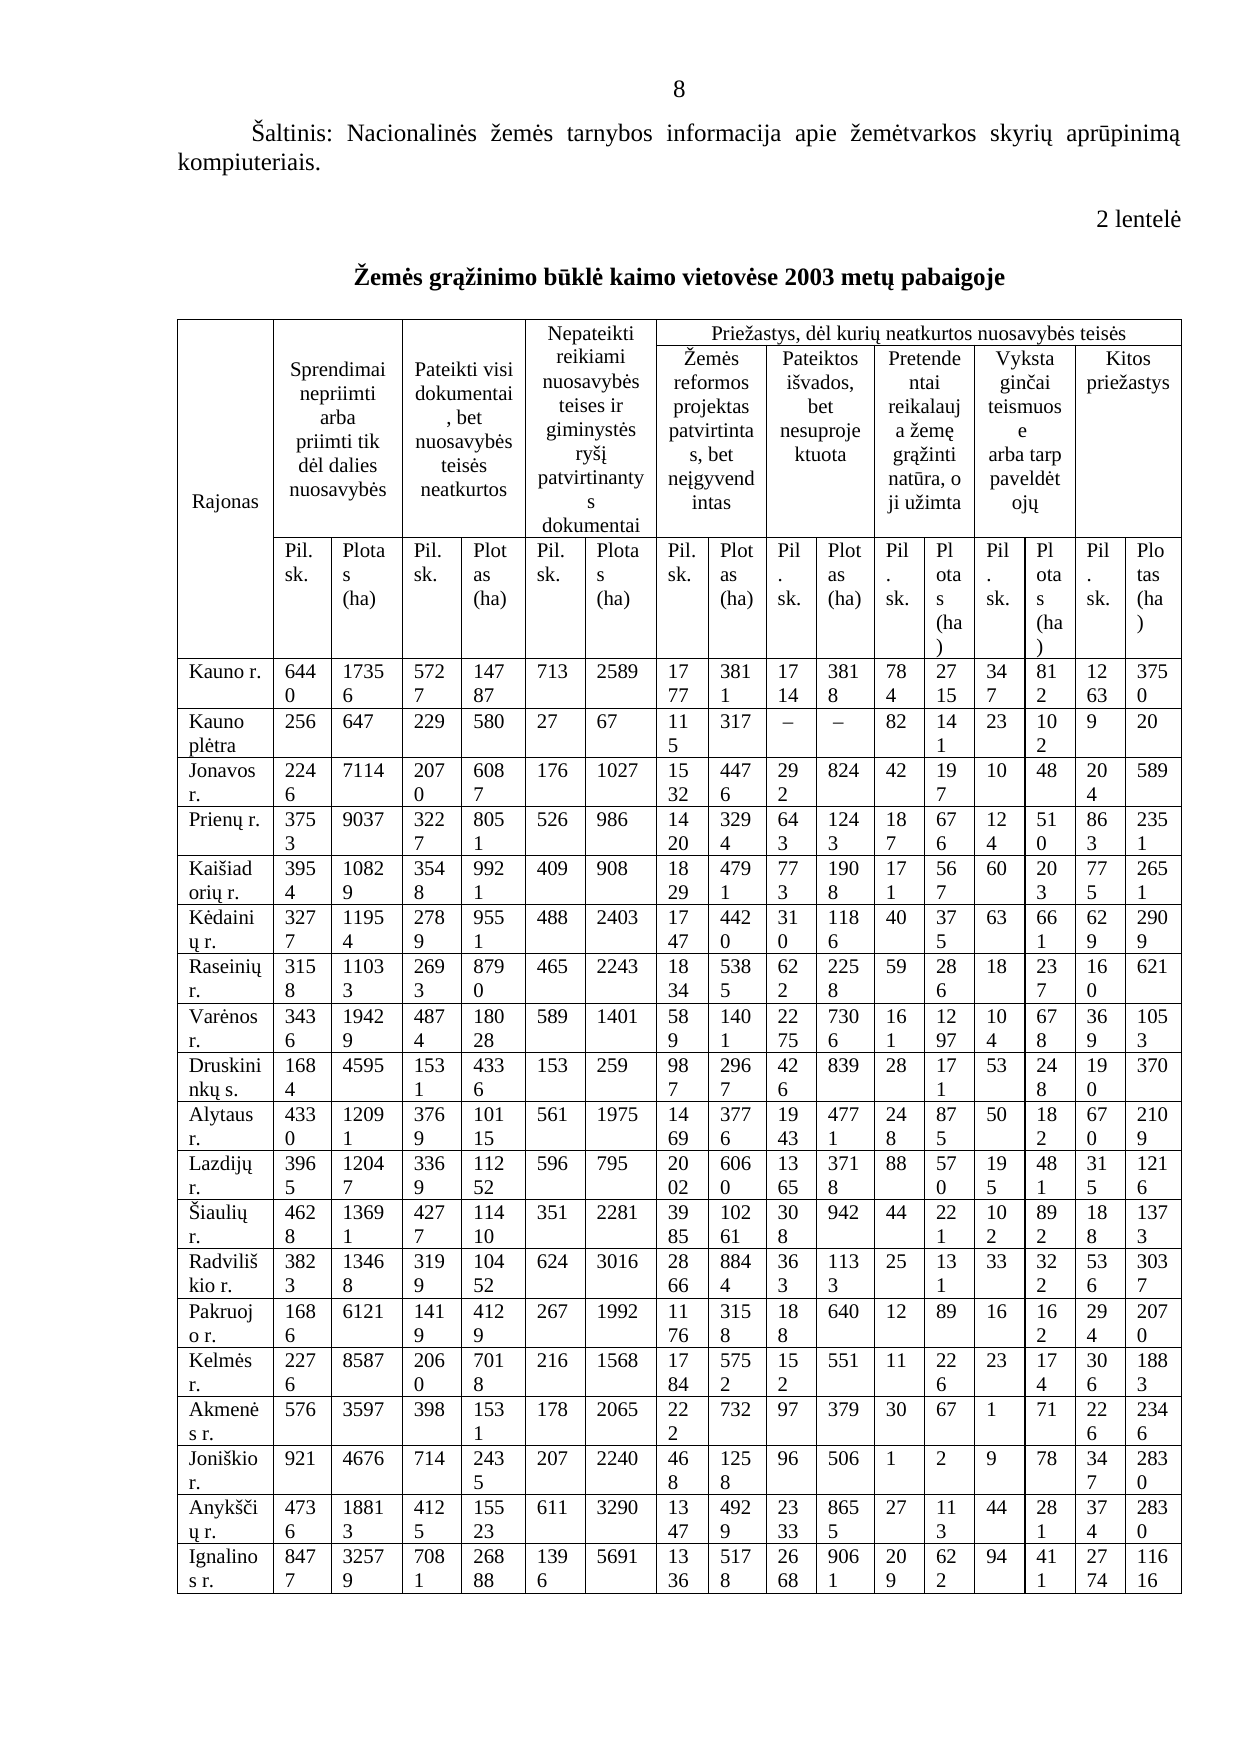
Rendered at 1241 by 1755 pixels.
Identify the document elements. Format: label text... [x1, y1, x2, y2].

table_cell Kelmės r. [178, 1348, 273, 1396]
table_cell 3811 [709, 659, 766, 707]
table_cell 8844 [709, 1249, 766, 1297]
table_cell 3769 [403, 1102, 461, 1150]
table_cell 11410 [462, 1200, 525, 1248]
table_cell 369 [1076, 1004, 1125, 1052]
table_cell 1747 [657, 905, 708, 953]
table_cell 3965 [274, 1151, 331, 1199]
table_cell 1401 [709, 1004, 766, 1052]
table_cell Pil. sk. [274, 538, 331, 658]
table_cell 4676 [332, 1446, 402, 1494]
table_cell 82 [875, 709, 924, 757]
table_cell 2435 [462, 1446, 525, 1494]
table_cell 374 [1076, 1495, 1125, 1543]
table_cell 10261 [709, 1200, 766, 1248]
table_cell 23 [975, 1348, 1024, 1396]
table_cell 713 [526, 659, 585, 707]
table_cell 2275 [767, 1004, 816, 1052]
table_cell 176 [526, 758, 585, 806]
table_cell 661 [1026, 905, 1075, 953]
table_cell 678 [1026, 1004, 1075, 1052]
table_cell 2589 [586, 659, 656, 707]
table_cell 4277 [403, 1200, 461, 1248]
table_cell 561 [526, 1102, 585, 1150]
table_cell 6440 [274, 659, 331, 707]
table_cell 16 [975, 1299, 1024, 1347]
table_cell 102 [975, 1200, 1024, 1248]
table_cell Pil. sk. [1076, 538, 1125, 658]
table_header Nepateikti reikiami nuosavybės teises ir giminystės ryšį patvirtinantys dokumentai [526, 320, 656, 537]
table_cell 670 [1076, 1102, 1125, 1150]
text Šaltinis: Nacionalinės žemės tarnybos informacija apie žemėtvarkos skyrių aprūpinimą kompiuteriais. [177, 118, 1181, 176]
table_cell Plotas (ha) [332, 538, 402, 658]
table_cell 1684 [274, 1053, 331, 1101]
table_cell 551 [817, 1348, 874, 1396]
table_cell 488 [526, 905, 585, 953]
table_cell 3436 [274, 1004, 331, 1052]
table_cell 162 [1026, 1299, 1075, 1347]
table_cell 3818 [817, 659, 874, 707]
table_cell 25 [875, 1249, 924, 1297]
table_cell 10115 [462, 1102, 525, 1150]
table_cell 3548 [403, 856, 461, 904]
table_cell 1784 [657, 1348, 708, 1396]
table_cell – [767, 709, 816, 757]
table_cell 308 [767, 1200, 816, 1248]
table_cell 2693 [403, 954, 461, 1002]
table_cell 19429 [332, 1004, 402, 1052]
table_cell 1365 [767, 1151, 816, 1199]
table_cell 643 [767, 807, 816, 855]
table_cell 226 [925, 1348, 974, 1396]
table_cell 248 [875, 1102, 924, 1150]
text Žemės grąžinimo būklė kaimo vietovėse 2003 metų pabaigoje [177, 262, 1181, 291]
table_cell 1568 [586, 1348, 656, 1396]
table_cell 1053 [1126, 1004, 1181, 1052]
table_cell 32579 [332, 1544, 402, 1592]
table_cell Vyksta ginčai teismuose arba tarp paveldėtojų [975, 346, 1075, 537]
table_cell 203 [1026, 856, 1075, 904]
table_cell 908 [586, 856, 656, 904]
table_cell 28 [875, 1053, 924, 1101]
table_cell 115 [657, 709, 708, 757]
table_cell Pil. sk. [526, 538, 585, 658]
table_cell 773 [767, 856, 816, 904]
table_cell 2258 [817, 954, 874, 1002]
table_cell 589 [526, 1004, 585, 1052]
table_cell Pil. sk. [657, 538, 708, 658]
table_cell 1883 [1126, 1348, 1181, 1396]
table_cell 9551 [462, 905, 525, 953]
table_cell Pil. sk. [975, 538, 1024, 658]
table_cell 3227 [403, 807, 461, 855]
table_cell 178 [526, 1397, 585, 1445]
table_cell 824 [817, 758, 874, 806]
table_cell 2243 [586, 954, 656, 1002]
table_cell 1908 [817, 856, 874, 904]
table_cell Anykščių r. [178, 1495, 273, 1543]
table_cell 4476 [709, 758, 766, 806]
table_cell 4125 [403, 1495, 461, 1543]
table_cell 2109 [1126, 1102, 1181, 1150]
table_cell 1686 [274, 1299, 331, 1347]
table_cell Kauno r. [178, 659, 273, 707]
table_cell 60 [975, 856, 1024, 904]
table_cell 195 [975, 1151, 1024, 1199]
table_cell 647 [332, 709, 402, 757]
table_cell 2830 [1126, 1495, 1181, 1543]
table_cell 322 [1026, 1249, 1075, 1297]
table_cell 53 [975, 1053, 1024, 1101]
table_cell 40 [875, 905, 924, 953]
table_cell 1834 [657, 954, 708, 1002]
table_cell Prienų r. [178, 807, 273, 855]
table_cell 1176 [657, 1299, 708, 1347]
table_cell 286 [925, 954, 974, 1002]
table_cell 2351 [1126, 807, 1181, 855]
table_cell 7081 [403, 1544, 461, 1592]
table_cell 3823 [274, 1249, 331, 1297]
table_cell 229 [403, 709, 461, 757]
table_cell 4420 [709, 905, 766, 953]
table_cell 2651 [1126, 856, 1181, 904]
table_cell 7306 [817, 1004, 874, 1052]
table_cell 216 [526, 1348, 585, 1396]
table_cell 1469 [657, 1102, 708, 1150]
table_cell 2070 [1126, 1299, 1181, 1347]
table_cell 8655 [817, 1495, 874, 1543]
table_cell 5385 [709, 954, 766, 1002]
table_cell 732 [709, 1397, 766, 1445]
table_cell 13468 [332, 1249, 402, 1297]
table_cell 267 [526, 1299, 585, 1347]
table_cell 4929 [709, 1495, 766, 1543]
table_cell 624 [526, 1249, 585, 1297]
table_cell Kitos priežastys [1076, 346, 1181, 537]
table_cell Pateiktos išvados, bet nesuprojektuota [767, 346, 874, 537]
table_cell 2276 [274, 1348, 331, 1396]
table_cell 1336 [657, 1544, 708, 1592]
table_cell 27 [875, 1495, 924, 1543]
table_cell 676 [925, 807, 974, 855]
table_cell 281 [1026, 1495, 1075, 1543]
table_cell 3753 [274, 807, 331, 855]
table_cell Plotas (ha) [462, 538, 525, 658]
table_cell 11 [875, 1348, 924, 1396]
table_cell 1419 [403, 1299, 461, 1347]
table_cell 59 [875, 954, 924, 1002]
table_cell 986 [586, 807, 656, 855]
table_cell 892 [1026, 1200, 1075, 1248]
table_cell 50 [975, 1102, 1024, 1150]
table_cell 1420 [657, 807, 708, 855]
table_cell Kaišiadorių r. [178, 856, 273, 904]
table_cell 315 [1076, 1151, 1125, 1199]
table_cell 580 [462, 709, 525, 757]
table_cell 67 [586, 709, 656, 757]
table_cell 4330 [274, 1102, 331, 1150]
table_cell Plotas (ha) [1126, 538, 1181, 658]
table_cell 468 [657, 1446, 708, 1494]
table_cell 3158 [709, 1299, 766, 1347]
table_cell Plotas (ha) [817, 538, 874, 658]
table_cell 4874 [403, 1004, 461, 1052]
table_cell 14787 [462, 659, 525, 707]
table_cell 2789 [403, 905, 461, 953]
table_cell Pakruojo r. [178, 1299, 273, 1347]
table_cell 310 [767, 905, 816, 953]
table_cell 3037 [1126, 1249, 1181, 1297]
table_cell 30 [875, 1397, 924, 1445]
table_cell 78 [1026, 1446, 1075, 1494]
table_cell – [817, 709, 874, 757]
table_cell 153 [526, 1053, 585, 1101]
table_cell 96 [767, 1446, 816, 1494]
table_cell 3597 [332, 1397, 402, 1445]
table_cell 88 [875, 1151, 924, 1199]
table_cell 2830 [1126, 1446, 1181, 1494]
table_cell 7018 [462, 1348, 525, 1396]
table_cell 622 [925, 1544, 974, 1592]
table_cell 3294 [709, 807, 766, 855]
table_cell 2002 [657, 1151, 708, 1199]
table_cell 152 [767, 1348, 816, 1396]
table_cell 2909 [1126, 905, 1181, 953]
table_cell 18 [975, 954, 1024, 1002]
table_cell 11252 [462, 1151, 525, 1199]
table_cell Pil. sk. [767, 538, 816, 658]
table_cell 3369 [403, 1151, 461, 1199]
table_cell 2 [925, 1446, 974, 1494]
table_cell 1 [875, 1446, 924, 1494]
table_cell 33 [975, 1249, 1024, 1297]
table_cell Kėdainių r. [178, 905, 273, 953]
table_cell 536 [1076, 1249, 1125, 1297]
table_cell 1531 [403, 1053, 461, 1101]
table_cell Akmenės r. [178, 1397, 273, 1445]
table_cell 370 [1126, 1053, 1181, 1101]
table_cell 1347 [657, 1495, 708, 1543]
table_cell Druskininkų s. [178, 1053, 273, 1101]
table_cell 629 [1076, 905, 1125, 953]
table_cell 11954 [332, 905, 402, 953]
table_cell 621 [1126, 954, 1181, 1002]
table_cell 12047 [332, 1151, 402, 1199]
table_cell 10 [975, 758, 1024, 806]
table_cell 102 [1026, 709, 1075, 757]
table_cell Plotas (ha) [709, 538, 766, 658]
table_cell 2346 [1126, 1397, 1181, 1445]
table_cell 784 [875, 659, 924, 707]
table_cell 2403 [586, 905, 656, 953]
table_cell Plotas (ha) [1026, 538, 1075, 658]
table_cell 622 [767, 954, 816, 1002]
table_cell 160 [1076, 954, 1125, 1002]
table_cell 259 [586, 1053, 656, 1101]
table_cell 576 [274, 1397, 331, 1445]
table_cell 875 [925, 1102, 974, 1150]
table_header Rajonas [178, 320, 273, 658]
table_cell 1186 [817, 905, 874, 953]
table_cell 3776 [709, 1102, 766, 1150]
table_cell 1777 [657, 659, 708, 707]
table_cell 379 [817, 1397, 874, 1445]
table_cell 161 [875, 1004, 924, 1052]
table_cell 10452 [462, 1249, 525, 1297]
table_cell 2715 [925, 659, 974, 707]
table_cell 1243 [817, 807, 874, 855]
table_cell 4791 [709, 856, 766, 904]
table_cell 13691 [332, 1200, 402, 1248]
table_cell 18813 [332, 1495, 402, 1543]
table_cell Šiaulių r. [178, 1200, 273, 1248]
table_cell 44 [975, 1495, 1024, 1543]
table_cell 1531 [462, 1397, 525, 1445]
table_cell 209 [875, 1544, 924, 1592]
table_cell 256 [274, 709, 331, 757]
table_cell 942 [817, 1200, 874, 1248]
table_cell 839 [817, 1053, 874, 1101]
table_cell 714 [403, 1446, 461, 1494]
table_cell 8790 [462, 954, 525, 1002]
table_cell 2070 [403, 758, 461, 806]
table_cell 17356 [332, 659, 402, 707]
table_cell 3290 [586, 1495, 656, 1543]
table_cell 190 [1076, 1053, 1125, 1101]
table_cell 207 [526, 1446, 585, 1494]
table_cell Pil. sk. [875, 538, 924, 658]
table_cell 71 [1026, 1397, 1075, 1445]
table_cell 222 [657, 1397, 708, 1445]
table_cell Plotas (ha) [586, 538, 656, 658]
table_cell 1532 [657, 758, 708, 806]
table_cell 426 [767, 1053, 816, 1101]
table_cell 131 [925, 1249, 974, 1297]
table_cell 2240 [586, 1446, 656, 1494]
table_cell 6087 [462, 758, 525, 806]
table_cell 2060 [403, 1348, 461, 1396]
table_cell 94 [975, 1544, 1024, 1592]
table_cell 226 [1076, 1397, 1125, 1445]
table_cell 5727 [403, 659, 461, 707]
table_cell 3016 [586, 1249, 656, 1297]
table_cell 27 [526, 709, 585, 757]
table_cell 1943 [767, 1102, 816, 1150]
table_cell 3199 [403, 1249, 461, 1297]
table_cell 10829 [332, 856, 402, 904]
table_cell 237 [1026, 954, 1075, 1002]
table_cell 67 [925, 1397, 974, 1445]
table_cell 863 [1076, 807, 1125, 855]
table_cell 20 [1126, 709, 1181, 757]
table_cell 2774 [1076, 1544, 1125, 1592]
table_cell 775 [1076, 856, 1125, 904]
table_cell 23 [975, 709, 1024, 757]
table_cell 5752 [709, 1348, 766, 1396]
table_cell 1263 [1076, 659, 1125, 707]
table_cell 589 [1126, 758, 1181, 806]
table_cell 9 [975, 1446, 1024, 1494]
table_cell 1992 [586, 1299, 656, 1347]
table_cell 124 [975, 807, 1024, 855]
table_cell 12 [875, 1299, 924, 1347]
table_cell 510 [1026, 807, 1075, 855]
table_cell 8587 [332, 1348, 402, 1396]
table_cell 2065 [586, 1397, 656, 1445]
table_cell Lazdijų r. [178, 1151, 273, 1199]
table_cell 5691 [586, 1544, 656, 1592]
table_cell Alytaus r. [178, 1102, 273, 1150]
table_cell 363 [767, 1249, 816, 1297]
table_cell 9037 [332, 807, 402, 855]
table_cell 526 [526, 807, 585, 855]
table_cell Varėnos r. [178, 1004, 273, 1052]
table_cell 1401 [586, 1004, 656, 1052]
table_cell 589 [657, 1004, 708, 1052]
table_cell 306 [1076, 1348, 1125, 1396]
table_cell 197 [925, 758, 974, 806]
table_cell 4771 [817, 1102, 874, 1150]
table_cell Žemės reformos projektas patvirtintas, bet neįgyvendintas [657, 346, 766, 537]
table_cell 42 [875, 758, 924, 806]
table_cell 188 [1076, 1200, 1125, 1248]
table_cell 570 [925, 1151, 974, 1199]
table_cell 409 [526, 856, 585, 904]
table_cell 2668 [767, 1544, 816, 1592]
table_cell 351 [526, 1200, 585, 1248]
table_cell 921 [274, 1446, 331, 1494]
table_cell 611 [526, 1495, 585, 1543]
table_cell 1975 [586, 1102, 656, 1150]
table_cell 15523 [462, 1495, 525, 1543]
table_cell 375 [925, 905, 974, 953]
table_cell 9061 [817, 1544, 874, 1592]
text 2 lentelė [177, 204, 1181, 233]
table_cell 104 [975, 1004, 1024, 1052]
table_cell 6121 [332, 1299, 402, 1347]
table_cell 1027 [586, 758, 656, 806]
table_cell Ignalinos r. [178, 1544, 273, 1592]
table_cell 89 [925, 1299, 974, 1347]
table_cell 44 [875, 1200, 924, 1248]
table_cell 347 [1076, 1446, 1125, 1494]
table_cell 1133 [817, 1249, 874, 1297]
table_cell 97 [767, 1397, 816, 1445]
table_cell 411 [1026, 1544, 1075, 1592]
table_cell 294 [1076, 1299, 1125, 1347]
table_cell 248 [1026, 1053, 1075, 1101]
table_cell 465 [526, 954, 585, 1002]
table_cell 188 [767, 1299, 816, 1347]
table_cell 3954 [274, 856, 331, 904]
table_header Priežastys, dėl kurių neatkurtos nuosavybės teisės [657, 320, 1181, 344]
table_cell 2281 [586, 1200, 656, 1248]
table_cell Jonavos r. [178, 758, 273, 806]
table_cell 221 [925, 1200, 974, 1248]
table_cell 1396 [526, 1544, 585, 1592]
table_cell 8051 [462, 807, 525, 855]
table_cell 1 [975, 1397, 1024, 1445]
table_cell 18028 [462, 1004, 525, 1052]
table_cell 7114 [332, 758, 402, 806]
table_header Pateikti visi dokumentai, bet nuosavybės teisės neatkurtos [403, 320, 525, 537]
table_cell 5178 [709, 1544, 766, 1592]
table_cell 9 [1076, 709, 1125, 757]
table_cell 812 [1026, 659, 1075, 707]
table_cell 4628 [274, 1200, 331, 1248]
table_cell 26888 [462, 1544, 525, 1592]
table_cell 481 [1026, 1151, 1075, 1199]
table_cell Pretendentai reikalauja žemę grąžinti natūra, o ji užimta [875, 346, 974, 537]
table_cell 317 [709, 709, 766, 757]
table_cell 171 [925, 1053, 974, 1101]
table_cell 182 [1026, 1102, 1075, 1150]
table_cell 171 [875, 856, 924, 904]
table_cell Plotas (ha) [925, 538, 974, 658]
table_cell 4736 [274, 1495, 331, 1543]
table_cell 48 [1026, 758, 1075, 806]
table_cell 3277 [274, 905, 331, 953]
table_cell 2333 [767, 1495, 816, 1543]
table_cell Pil. sk. [403, 538, 461, 658]
table_cell 795 [586, 1151, 656, 1199]
table_cell 3750 [1126, 659, 1181, 707]
table_cell Joniškio r. [178, 1446, 273, 1494]
table_cell 141 [925, 709, 974, 757]
table_cell 3718 [817, 1151, 874, 1199]
table_cell 1714 [767, 659, 816, 707]
table_cell 11033 [332, 954, 402, 1002]
table_cell 1373 [1126, 1200, 1181, 1248]
table_cell 596 [526, 1151, 585, 1199]
table_cell 567 [925, 856, 974, 904]
table_cell 12091 [332, 1102, 402, 1150]
table_cell 1297 [925, 1004, 974, 1052]
table_cell 1216 [1126, 1151, 1181, 1199]
table_cell 2866 [657, 1249, 708, 1297]
table_cell 9921 [462, 856, 525, 904]
table_cell 4129 [462, 1299, 525, 1347]
table_cell 3985 [657, 1200, 708, 1248]
table_cell Raseinių r. [178, 954, 273, 1002]
table_cell Kauno plėtra [178, 709, 273, 757]
table_cell 187 [875, 807, 924, 855]
table_cell 2246 [274, 758, 331, 806]
table_cell 398 [403, 1397, 461, 1445]
table_cell 174 [1026, 1348, 1075, 1396]
table_cell 347 [975, 659, 1024, 707]
table_cell 506 [817, 1446, 874, 1494]
table_header Sprendimai nepriimti arba priimti tik dėl dalies nuosavybės [274, 320, 402, 537]
table_cell Radviliškio r. [178, 1249, 273, 1297]
table_cell 1829 [657, 856, 708, 904]
table_cell 640 [817, 1299, 874, 1347]
table_cell 4595 [332, 1053, 402, 1101]
table_cell 1258 [709, 1446, 766, 1494]
table_cell 6060 [709, 1151, 766, 1199]
table_cell 3158 [274, 954, 331, 1002]
table_cell 292 [767, 758, 816, 806]
table_cell 8477 [274, 1544, 331, 1592]
table_cell 113 [925, 1495, 974, 1543]
table_cell 987 [657, 1053, 708, 1101]
table_cell 204 [1076, 758, 1125, 806]
table_cell 2967 [709, 1053, 766, 1101]
table_cell 63 [975, 905, 1024, 953]
table_cell 11616 [1126, 1544, 1181, 1592]
table_cell 4336 [462, 1053, 525, 1101]
